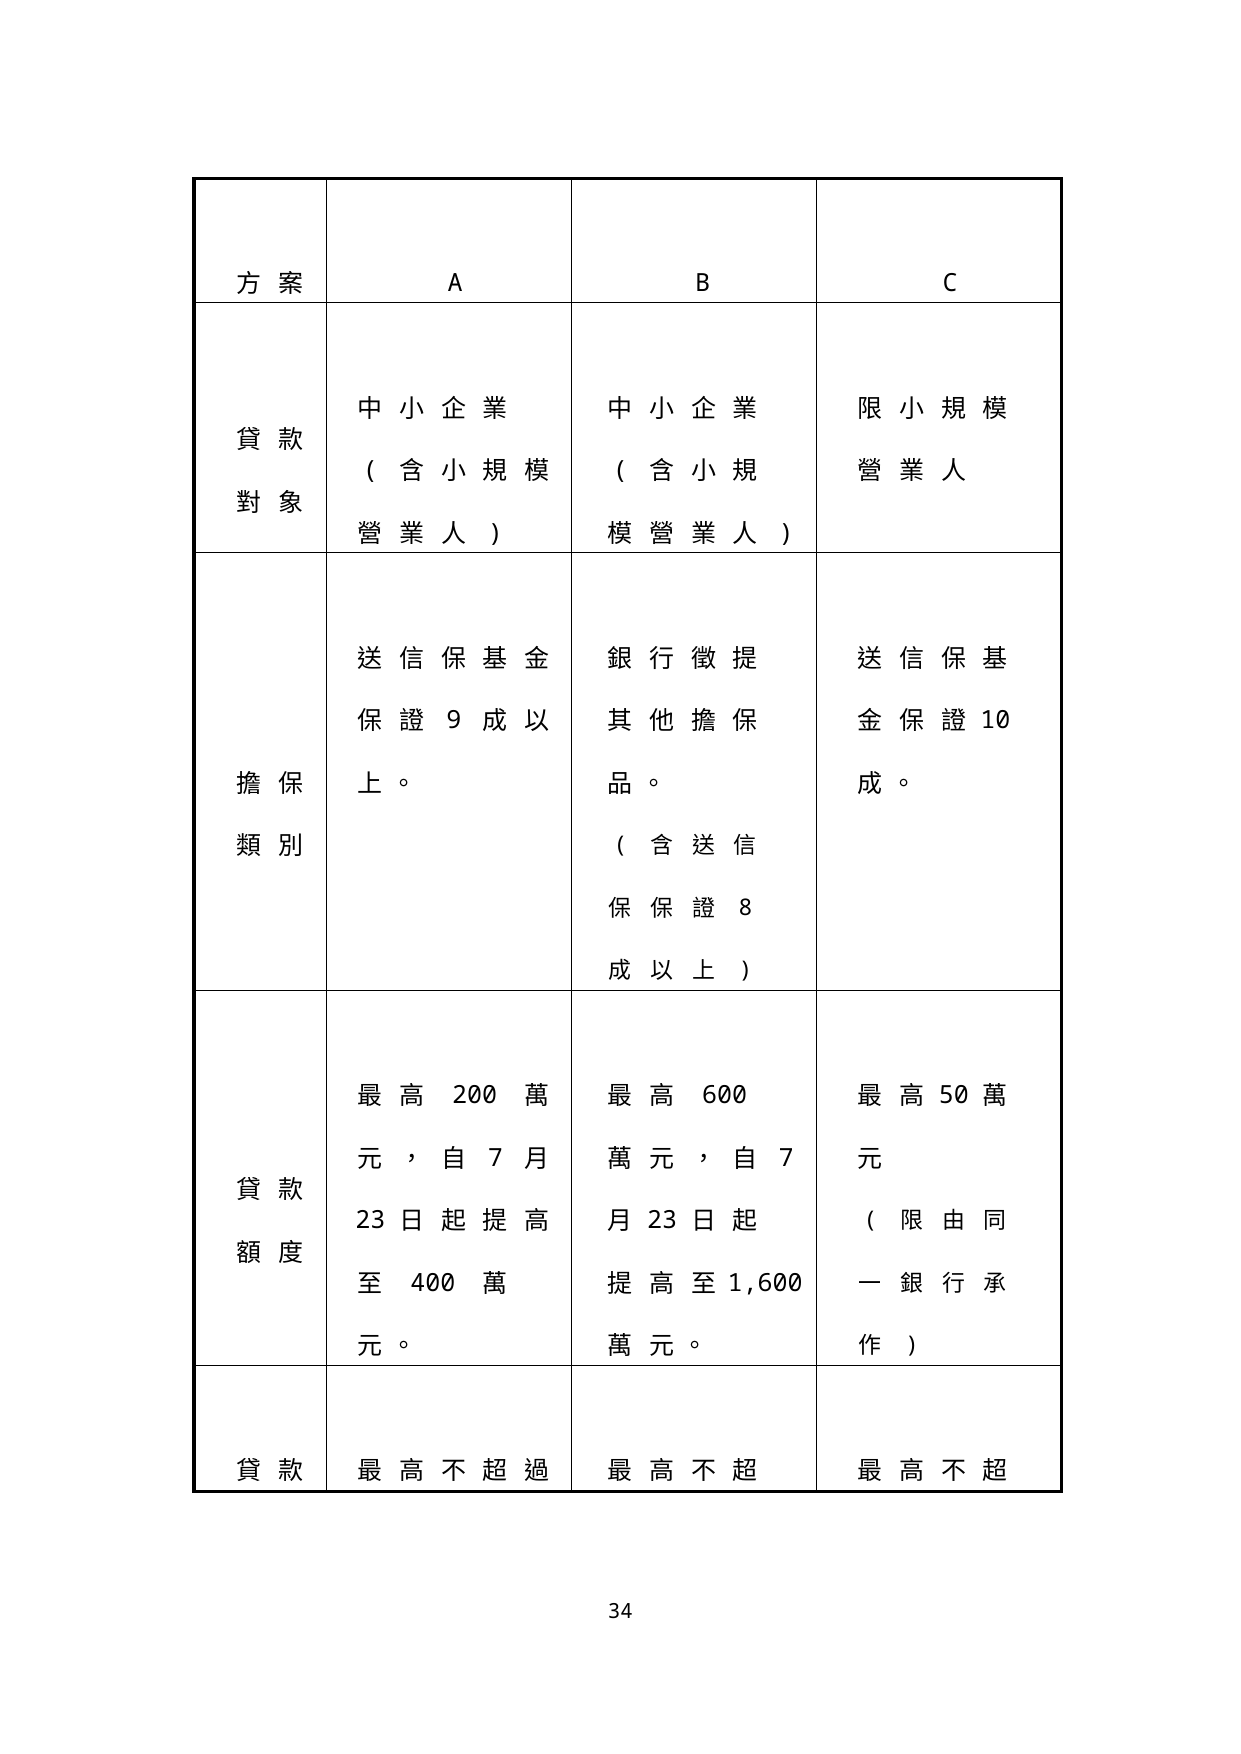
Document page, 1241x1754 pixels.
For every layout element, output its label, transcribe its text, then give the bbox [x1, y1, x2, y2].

table_cell 中小企業 (含小規模營業人) [327, 303, 571, 552]
table_cell 貸款額度 [196, 991, 326, 1365]
table_header B [572, 180, 816, 302]
table_cell 擔保類別 [196, 553, 326, 990]
table_cell 最高不超 [817, 1366, 1060, 1490]
table_cell 最高600萬元，自7月23日起提高至1,600萬元。 [572, 991, 816, 1365]
table_cell 貸款 [196, 1366, 326, 1490]
table_cell 送信保基金保證9成以上。 [327, 553, 571, 990]
table_header C [817, 180, 1060, 302]
table_cell 中小企業 (含小規模營業人) [572, 303, 816, 552]
table_cell 銀行徵提其他擔保品。 (含送信保保證8成以上) [572, 553, 816, 990]
table_cell 最高50萬元 (限由同一銀行承作) [817, 991, 1060, 1365]
table_cell 送信保基金保證10成。 [817, 553, 1060, 990]
table_cell 限小規模營業人 [817, 303, 1060, 552]
table_cell 最高200萬元，自7月23日起提高至400萬元。 [327, 991, 571, 1365]
table_header 方案 [196, 180, 326, 302]
table_header A [327, 180, 571, 302]
table_cell 貸款對象 [196, 303, 326, 552]
table_cell 最高不超 [572, 1366, 816, 1490]
table_cell 最高不超過 [327, 1366, 571, 1490]
